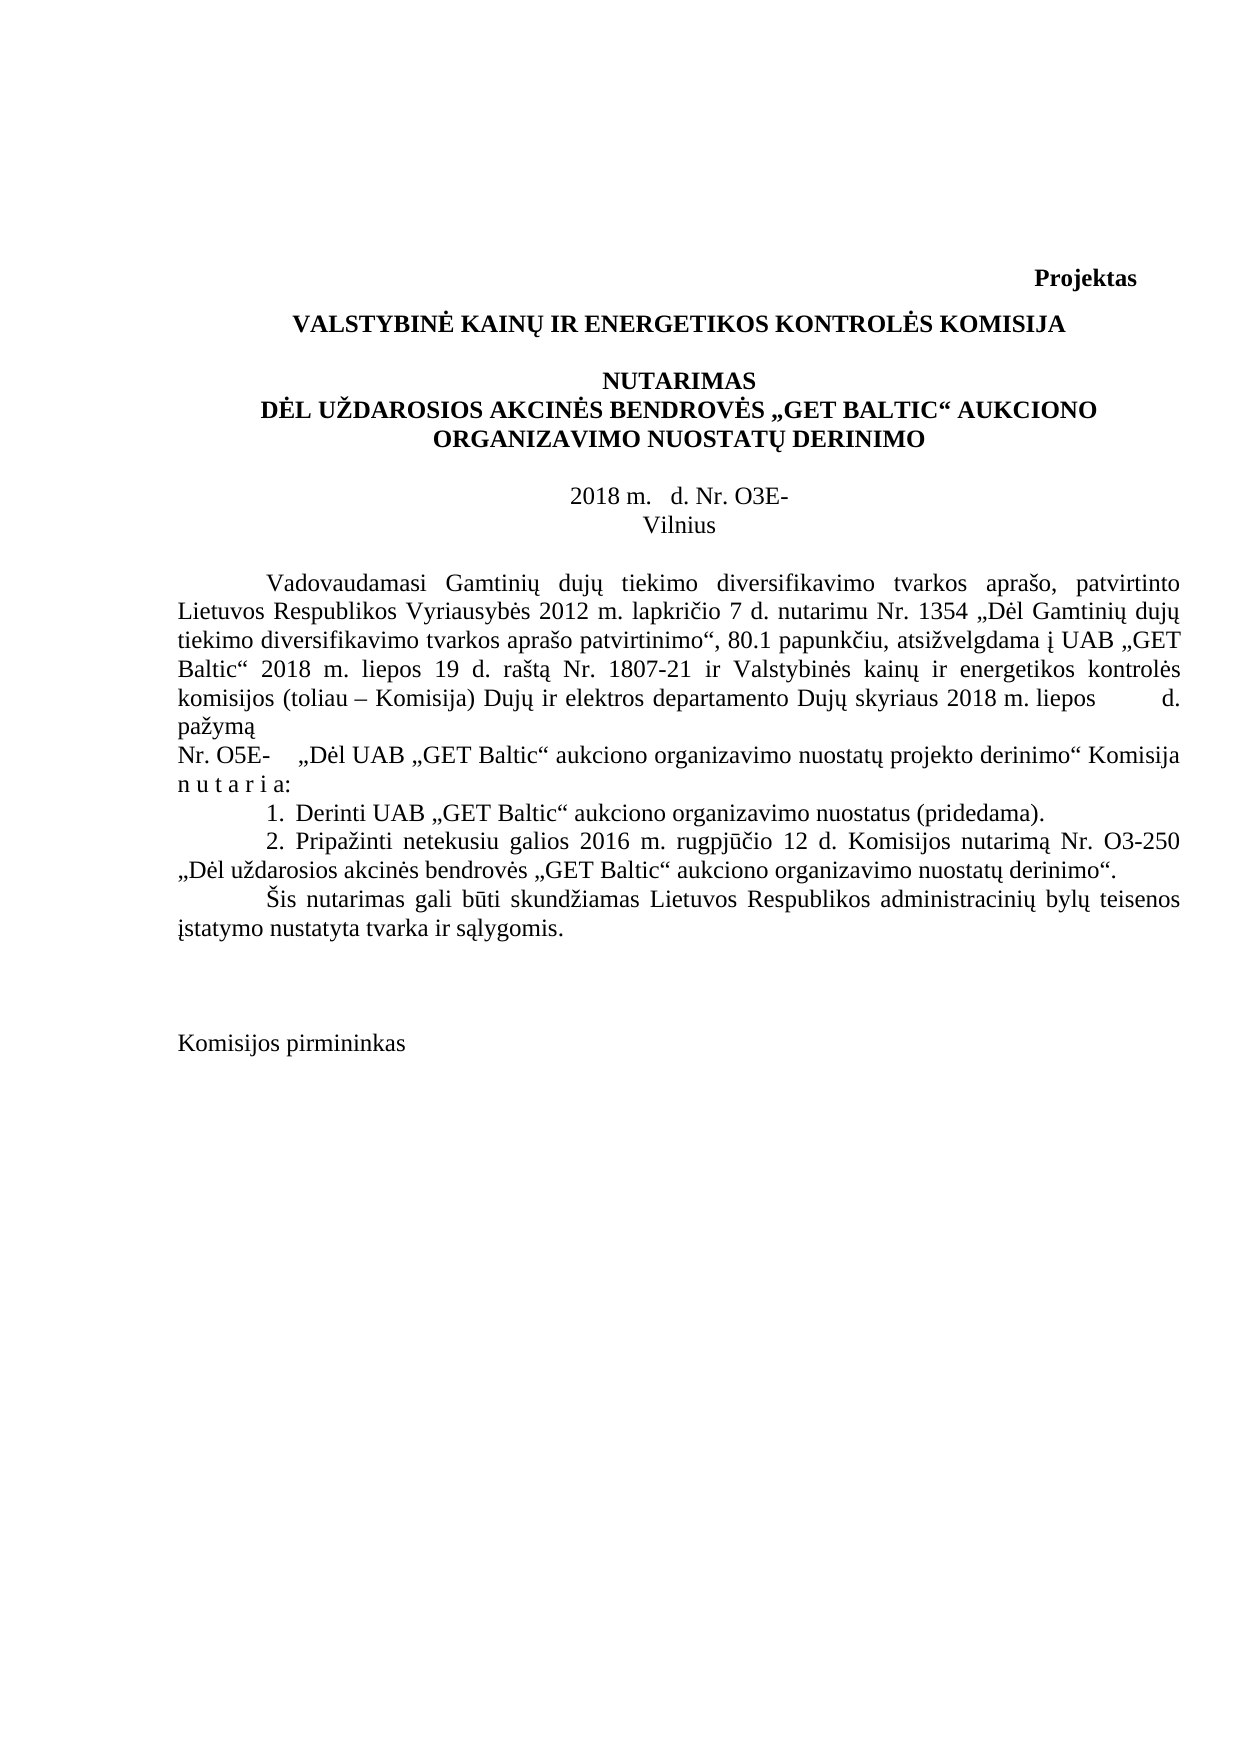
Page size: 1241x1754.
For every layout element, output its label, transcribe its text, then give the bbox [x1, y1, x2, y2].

text vALSTYBINĖ KAINŲ IR ENERGETIKOS KONTROLĖS KOMISIJA [177, 309, 1181, 338]
text Vilnius [177, 510, 1181, 539]
text 2018 m. d. Nr. O3E- [177, 481, 1181, 510]
text Komisijos pirmininkas [177, 1028, 1181, 1056]
text Dėl uždarosios akcinės bendrovės „GET Baltic“ aukciono organizavimo nuostatų derinimo [177, 395, 1181, 453]
text 2. Pripažinti netekusiu galios 2016 m. rugpjūčio 12 d. Komisijos nutarimą Nr. O3-250 „Dėl uždarosios akcinės bendrovės „GET Baltic“ aukciono organizavimo nuostatų derinimo“. [177, 826, 1181, 884]
text Šis nutarimas gali būti skundžiamas Lietuvos Respublikos administracinių bylų teisenos įstatymo nustatyta tvarka ir sąlygomis. [177, 884, 1181, 941]
text Vadovaudamasi Gamtinių dujų tiekimo diversifikavimo tvarkos aprašo, patvirtinto Lietuvos Respublikos Vyriausybės 2012 m. lapkričio 7 d. nutarimu Nr. 1354 „Dėl Gamtinių dujų tiekimo diversifikavimo tvarkos aprašo patvirtinimo“, 80.1 papunkčiu, atsižvelgdama į UAB „GET Baltic“ 2018 m. liepos 19 d. raštą Nr. 1807-21 ir Valstybinės kainų ir energetikos kontrolės komisijos (toliau – Komisija) Dujų ir elektros departamento Dujų skyriaus 2018 m. liepos d. pažymą Nr. O5E- „Dėl UAB „GET Baltic“ aukciono organizavimo nuostatų projekto derinimo“ Komisija n u t a r i a: [177, 568, 1181, 798]
text 1. Derinti UAB „GET Baltic“ aukciono organizavimo nuostatus (pridedama). [266, 798, 1181, 826]
text NUTARIMAS [177, 366, 1181, 395]
text Projektas [177, 177, 1181, 292]
